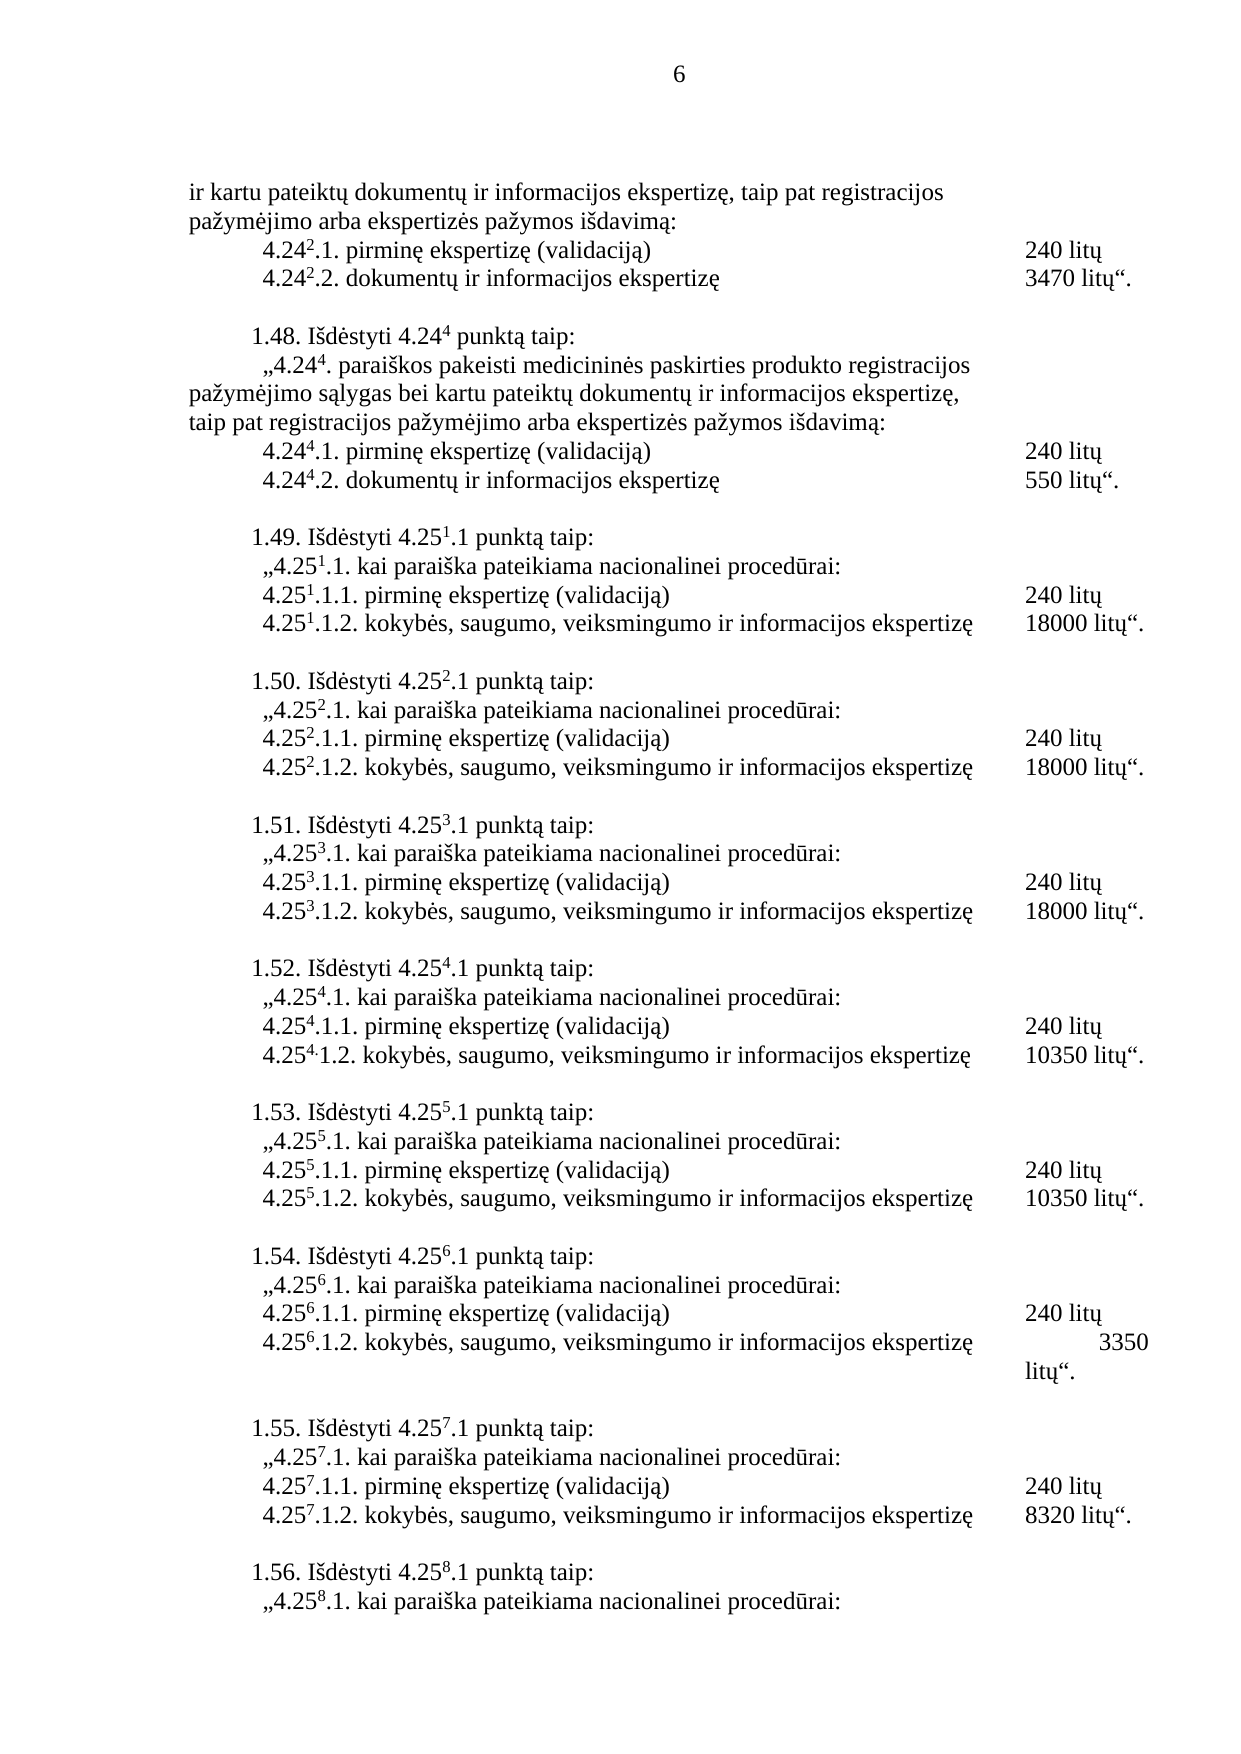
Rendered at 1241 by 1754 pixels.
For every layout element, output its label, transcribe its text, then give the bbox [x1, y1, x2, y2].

table_cell 240 litų [1014, 235, 1181, 263]
table_header „4.255.1. kai paraiška pateikiama nacionalinei procedūrai: [177, 1126, 1013, 1155]
table_cell 4.251.1.1. pirminę ekspertizę (validaciją) [177, 580, 1013, 608]
table_cell 240 litų [1014, 1471, 1181, 1500]
table_header [1014, 1270, 1181, 1298]
table_header „4.252.1. kai paraiška pateikiama nacionalinei procedūrai: [177, 695, 1013, 723]
table_header [1014, 350, 1181, 436]
table_header „4.253.1. kai paraiška pateikiama nacionalinei procedūrai: [177, 839, 1013, 867]
table_cell 8320 litų“. [1014, 1500, 1181, 1528]
table_cell 240 litų [1014, 1011, 1181, 1040]
table_header „4.244. paraiškos pakeisti medicininės paskirties produkto registracijos pažymėjimo sąlygas bei kartu pateiktų dokumentų ir informacijos ekspertizę, taip pat registracijos pažymėjimo arba ekspertizės pažymos išdavimą: [177, 350, 1013, 436]
table_cell 10350 litų“. [1014, 1040, 1181, 1068]
table_cell 240 litų [1014, 436, 1181, 465]
table_header [1014, 1442, 1181, 1471]
table_cell 4.254.1.2. kokybės, saugumo, veiksmingumo ir informacijos ekspertizę [177, 1040, 1013, 1068]
table_header [1014, 1586, 1181, 1615]
table_cell 18000 litų“. [1014, 752, 1181, 781]
table_header „4.251.1. kai paraiška pateikiama nacionalinei procedūrai: [177, 551, 1013, 580]
text 1.54. Išdėstyti 4.256.1 punktą taip: [177, 1241, 1181, 1270]
table_cell 18000 litų“. [1014, 896, 1181, 925]
table_cell 240 litų [1014, 1155, 1181, 1183]
table_header ir kartu pateiktų dokumentų ir informacijos ekspertizę, taip pat registracijos pažymėjimo arba ekspertizės pažymos išdavimą: [177, 177, 1013, 235]
table_cell 4.242.2. dokumentų ir informacijos ekspertizę [177, 264, 1013, 292]
table_header „4.254.1. kai paraiška pateikiama nacionalinei procedūrai: [177, 982, 1013, 1011]
text 1.56. Išdėstyti 4.258.1 punktą taip: [177, 1557, 1181, 1586]
table_header „4.258.1. kai paraiška pateikiama nacionalinei procedūrai: [177, 1586, 1013, 1615]
table_cell 18000 litų“. [1014, 609, 1181, 637]
table_cell 4.244.1. pirminę ekspertizę (validaciją) [177, 436, 1013, 465]
table_cell 10350 litų“. [1014, 1184, 1181, 1212]
table_header „4.257.1. kai paraiška pateikiama nacionalinei procedūrai: [177, 1442, 1013, 1471]
text 1.50. Išdėstyti 4.252.1 punktą taip: [177, 666, 1181, 695]
table_cell 240 litų [1014, 580, 1181, 608]
table_cell 4.253.1.2. kokybės, saugumo, veiksmingumo ir informacijos ekspertizę [177, 896, 1013, 925]
table_cell 240 litų [1014, 867, 1181, 896]
table_header [1014, 1126, 1181, 1155]
table_header [1014, 839, 1181, 867]
table_cell 240 litų [1014, 724, 1181, 752]
table_cell 4.255.1.2. kokybės, saugumo, veiksmingumo ir informacijos ekspertizę [177, 1184, 1013, 1212]
table_cell 4.257.1.2. kokybės, saugumo, veiksmingumo ir informacijos ekspertizę [177, 1500, 1013, 1528]
table_cell 3350 litų“. [1014, 1327, 1181, 1385]
text 1.48. Išdėstyti 4.244 punktą taip: [177, 321, 1181, 350]
table_header [1014, 177, 1181, 235]
table_cell 4.257.1.1. pirminę ekspertizę (validaciją) [177, 1471, 1013, 1500]
table_cell 4.256.1.1. pirminę ekspertizę (validaciją) [177, 1299, 1013, 1327]
table_cell 4.252.1.2. kokybės, saugumo, veiksmingumo ir informacijos ekspertizę [177, 752, 1013, 781]
table_cell 4.253.1.1. pirminę ekspertizę (validaciją) [177, 867, 1013, 896]
table_header [1014, 695, 1181, 723]
table_header [1014, 551, 1181, 580]
table_cell 4.242.1. pirminę ekspertizę (validaciją) [177, 235, 1013, 263]
table_header „4.256.1. kai paraiška pateikiama nacionalinei procedūrai: [177, 1270, 1013, 1298]
table_cell 4.251.1.2. kokybės, saugumo, veiksmingumo ir informacijos ekspertizę [177, 609, 1013, 637]
text 1.51. Išdėstyti 4.253.1 punktą taip: [177, 810, 1181, 838]
table_cell 4.252.1.1. pirminę ekspertizę (validaciją) [177, 724, 1013, 752]
table_cell 240 litų [1014, 1299, 1181, 1327]
table_cell 3470 litų“. [1014, 264, 1181, 292]
text 1.55. Išdėstyti 4.257.1 punktą taip: [177, 1413, 1181, 1442]
text 1.52. Išdėstyti 4.254.1 punktą taip: [177, 953, 1181, 982]
text 1.49. Išdėstyti 4.251.1 punktą taip: [177, 522, 1181, 551]
table_cell 4.254.1.1. pirminę ekspertizę (validaciją) [177, 1011, 1013, 1040]
text 1.53. Išdėstyti 4.255.1 punktą taip: [177, 1097, 1181, 1126]
table_cell 550 litų“. [1014, 465, 1181, 493]
table_cell 4.255.1.1. pirminę ekspertizę (validaciją) [177, 1155, 1013, 1183]
table_header [1014, 982, 1181, 1011]
table_cell 4.256.1.2. kokybės, saugumo, veiksmingumo ir informacijos ekspertizę [177, 1327, 1013, 1385]
table_cell 4.244.2. dokumentų ir informacijos ekspertizę [177, 465, 1013, 493]
